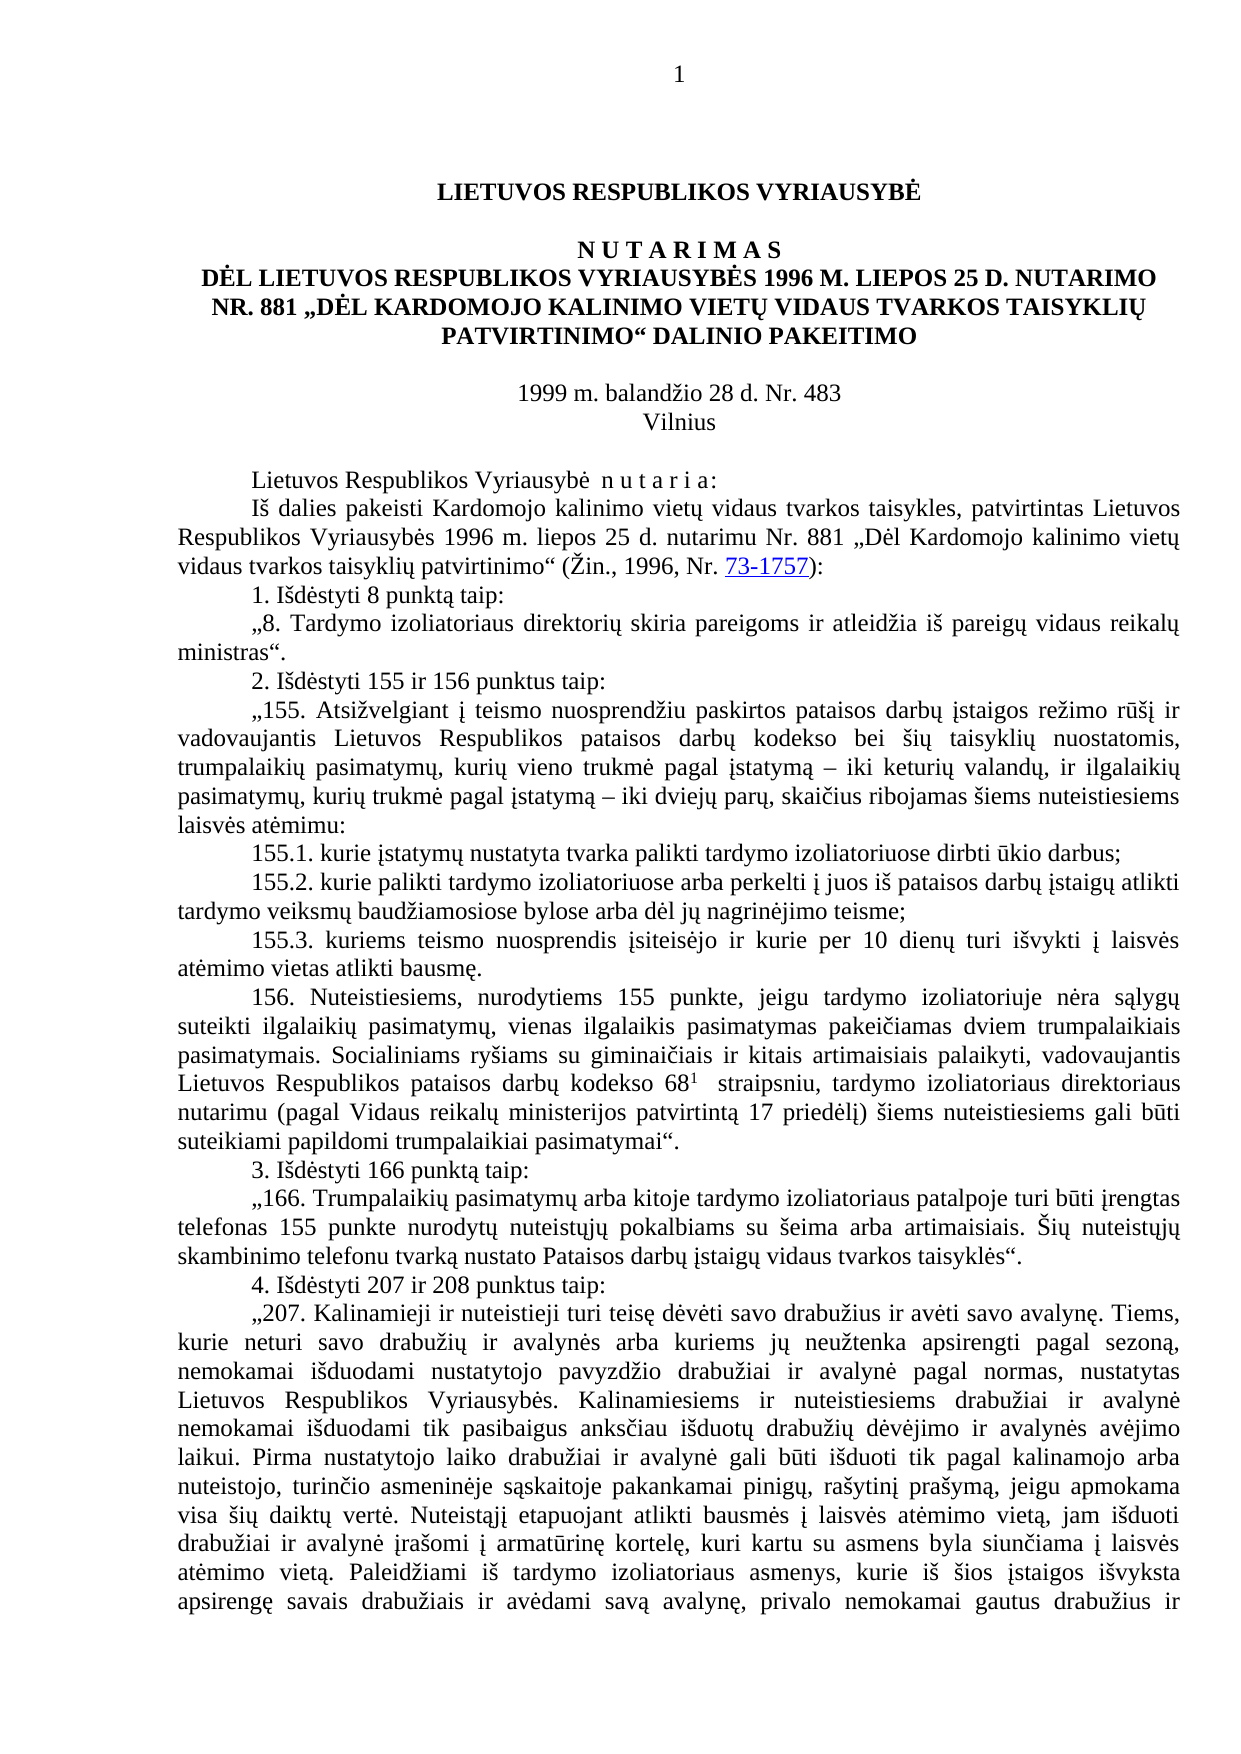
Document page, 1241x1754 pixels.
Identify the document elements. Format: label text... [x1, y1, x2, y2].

text 155.1. kurie įstatymų nustatyta tvarka palikti tardymo izoliatoriuose dirbti ūkio darbus; [177, 838, 1181, 867]
text „166. Trumpalaikių pasimatymų arba kitoje tardymo izoliatoriaus patalpoje turi būti įrengtas telefonas 155 punkte nurodytų nuteistųjų pokalbiams su šeima arba artimaisiais. Šių nuteistųjų skambinimo telefonu tvarką nustato Pataisos darbų įstaigų vidaus tvarkos taisyklės“. [177, 1183, 1181, 1270]
text Lietuvos Respublikos Vyriausybė nutaria: [177, 465, 1181, 493]
text 2. Išdėstyti 155 ir 156 punktus taip: [177, 666, 1181, 695]
text 156. Nuteistiesiems, nurodytiems 155 punkte, jeigu tardymo izoliatoriuje nėra sąlygų suteikti ilgalaikių pasimatymų, vienas ilgalaikis pasimatymas pakeičiamas dviem trumpalaikiais pasimatymais. Socialiniams ryšiams su giminaičiais ir kitais artimaisiais palaikyti, vadovaujantis Lietuvos Respublikos pataisos darbų kodekso 681 straipsniu, tardymo izoliatoriaus direktoriaus nutarimu (pagal Vidaus reikalų ministerijos patvirtintą 17 priedėlį) šiems nuteistiesiems gali būti suteikiami papildomi trumpalaikiai pasimatymai“. [177, 982, 1181, 1155]
text LIETUVOS RESPUBLIKOS VYRIAUSYBĖ [177, 177, 1181, 206]
text 3. Išdėstyti 166 punktą taip: [177, 1155, 1181, 1183]
text 155.3. kuriems teismo nuosprendis įsiteisėjo ir kurie per 10 dienų turi išvykti į laisvės atėmimo vietas atlikti bausmę. [177, 925, 1181, 982]
text „207. Kalinamieji ir nuteistieji turi teisę dėvėti savo drabužius ir avėti savo avalynę. Tiems, kurie neturi savo drabužių ir avalynės arba kuriems jų neužtenka apsirengti pagal sezoną, nemokamai išduodami nustatytojo pavyzdžio drabužiai ir avalynė pagal normas, nustatytas Lietuvos Respublikos Vyriausybės. Kalinamiesiems ir nuteistiesiems drabužiai ir avalynė nemokamai išduodami tik pasibaigus anksčiau išduotų drabužių dėvėjimo ir avalynės avėjimo laikui. Pirma nustatytojo laiko drabužiai ir avalynė gali būti išduoti tik pagal kalinamojo arba nuteistojo, turinčio asmeninėje sąskaitoje pakankamai pinigų, rašytinį prašymą, jeigu apmokama visa šių daiktų vertė. Nuteistąjį etapuojant atlikti bausmės į laisvės atėmimo vietą, jam išduoti drabužiai ir avalynė įrašomi į armatūrinę kortelę, kuri kartu su asmens byla siunčiama į laisvės atėmimo vietą. Paleidžiami iš tardymo izoliatoriaus asmenys, kurie iš šios įstaigos išvyksta apsirengę savais drabužiais ir avėdami savą avalynę, privalo nemokamai gautus drabužius ir [177, 1298, 1181, 1615]
text „8. Tardymo izoliatoriaus direktorių skiria pareigoms ir atleidžia iš pareigų vidaus reikalų ministras“. [177, 608, 1181, 666]
text DĖL LIETUVOS RESPUBLIKOS VYRIAUSYBĖS 1996 M. LIEPOS 25 D. NUTARIMO NR. 881 „DĖL KARDOMOJO KALINIMO VIETŲ VIDAUS TVARKOS TAISYKLIŲ PATVIRTINIMO“ DALINIO PAKEITIMO [177, 263, 1181, 350]
text Vilnius [177, 407, 1181, 436]
text 1999 m. balandžio 28 d. Nr. 483 [177, 378, 1181, 407]
text 4. Išdėstyti 207 ir 208 punktus taip: [177, 1270, 1181, 1298]
text 155.2. kurie palikti tardymo izoliatoriuose arba perkelti į juos iš pataisos darbų įstaigų atlikti tardymo veiksmų baudžiamosiose bylose arba dėl jų nagrinėjimo teisme; [177, 867, 1181, 925]
text Iš dalies pakeisti Kardomojo kalinimo vietų vidaus tvarkos taisykles, patvirtintas Lietuvos Respublikos Vyriausybės 1996 m. liepos 25 d. nutarimu Nr. 881 „Dėl Kardomojo kalinimo vietų vidaus tvarkos taisyklių patvirtinimo“ (Žin., 1996, Nr. 73-1757): [177, 493, 1181, 580]
text N U T A R I M A S [177, 235, 1181, 263]
text 1. Išdėstyti 8 punktą taip: [177, 580, 1181, 608]
text „155. Atsižvelgiant į teismo nuosprendžiu paskirtos pataisos darbų įstaigos režimo rūšį ir vadovaujantis Lietuvos Respublikos pataisos darbų kodekso bei šių taisyklių nuostatomis, trumpalaikių pasimatymų, kurių vieno trukmė pagal įstatymą – iki keturių valandų, ir ilgalaikių pasimatymų, kurių trukmė pagal įstatymą – iki dviejų parų, skaičius ribojamas šiems nuteistiesiems laisvės atėmimu: [177, 695, 1181, 838]
